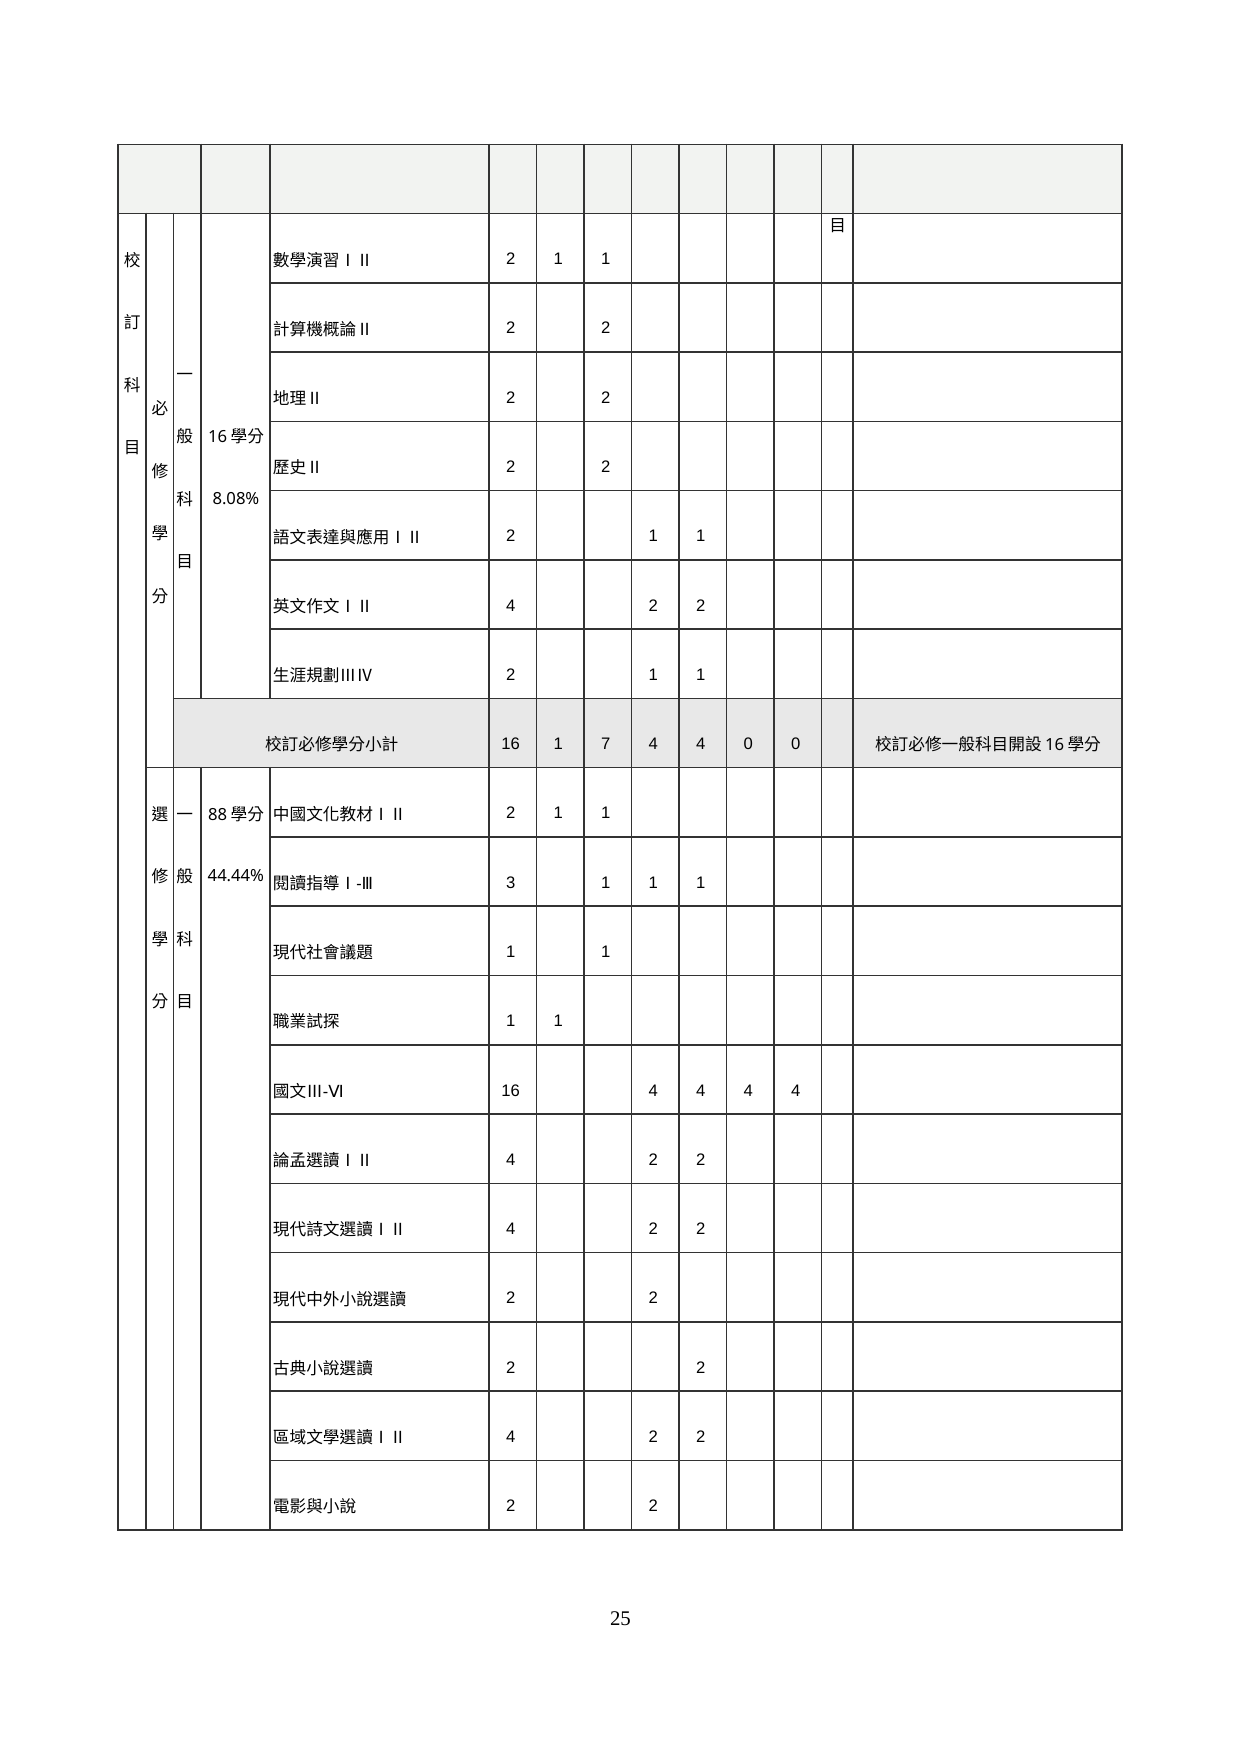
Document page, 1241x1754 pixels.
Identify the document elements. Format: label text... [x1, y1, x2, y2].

table_cell [585, 1253, 631, 1321]
table_cell [119, 145, 200, 213]
table_cell [680, 353, 726, 421]
table_cell 計算機概論Ⅱ [271, 284, 488, 351]
table_cell 2 [490, 422, 536, 490]
table_cell [854, 214, 1121, 282]
table_cell [822, 907, 852, 975]
table_cell 2 [490, 353, 536, 421]
table_cell 英文作文ⅠⅡ [271, 561, 488, 628]
table_cell 1 [680, 491, 726, 559]
table_cell [775, 1461, 821, 1529]
table_cell [727, 145, 773, 213]
table_cell [585, 1392, 631, 1459]
table_cell 2 [490, 1253, 536, 1321]
table_cell 2 [585, 284, 631, 351]
table_cell 必 修 學 分 [147, 214, 173, 767]
table_cell [727, 1461, 773, 1529]
table_cell [775, 491, 821, 559]
table_cell [854, 561, 1121, 628]
table_cell [854, 1184, 1121, 1252]
table_cell 2 [680, 561, 726, 628]
table_cell 2 [632, 561, 678, 628]
table_cell 2 [490, 214, 536, 282]
table_cell [854, 284, 1121, 351]
table_cell [537, 1046, 583, 1113]
table_cell 1 [490, 976, 536, 1044]
table_cell 1 [537, 768, 583, 836]
table_cell 0 [727, 699, 773, 767]
table_cell [632, 768, 678, 836]
table_cell 國文Ⅲ-Ⅵ [271, 1046, 488, 1113]
table_cell [632, 422, 678, 490]
table_cell [822, 353, 852, 421]
table_cell 1 [537, 699, 583, 767]
table_cell 校訂必修一般科目開設16學分 [854, 699, 1121, 767]
table_cell [727, 214, 773, 282]
table_cell [854, 1323, 1121, 1390]
table_cell [854, 907, 1121, 975]
table_cell [822, 284, 852, 351]
table_cell [822, 630, 852, 698]
table_cell [822, 214, 852, 282]
table_cell 選 修 學 分 [147, 768, 173, 1529]
table_cell 現代中外小說選讀 [271, 1253, 488, 1321]
table_cell 歷史Ⅱ [271, 422, 488, 490]
table_cell 校訂必修學分小計 [174, 699, 488, 767]
table_cell 2 [680, 1184, 726, 1252]
table_cell [727, 1253, 773, 1321]
table_cell [727, 422, 773, 490]
table_cell 4 [632, 699, 678, 767]
table_cell 2 [490, 491, 536, 559]
table_cell 2 [632, 1184, 678, 1252]
table_cell 4 [490, 1184, 536, 1252]
table_cell 1 [585, 768, 631, 836]
table_cell 4 [490, 1392, 536, 1459]
table_cell 16 [490, 699, 536, 767]
table_cell [727, 838, 773, 905]
table_cell [537, 1392, 583, 1459]
table_cell 2 [632, 1392, 678, 1459]
table_cell [537, 1323, 583, 1390]
table_cell 現代詩文選讀ⅠⅡ [271, 1184, 488, 1252]
table_cell [727, 768, 773, 836]
table_cell 4 [727, 1046, 773, 1113]
table_cell 現代社會議題 [271, 907, 488, 975]
table_cell [680, 422, 726, 490]
table_cell [727, 353, 773, 421]
table_cell [632, 214, 678, 282]
table_cell [727, 1392, 773, 1459]
table_cell [822, 422, 852, 490]
table_header 核心科目 [822, 145, 852, 213]
table_cell [537, 1115, 583, 1182]
table_cell 2 [490, 284, 536, 351]
table_cell 區域文學選讀ⅠⅡ [271, 1392, 488, 1459]
table_cell [632, 976, 678, 1044]
table_cell [537, 145, 583, 213]
table_cell 4 [490, 1115, 536, 1182]
table_cell [822, 561, 852, 628]
table_cell 1 [537, 976, 583, 1044]
table_cell 1 [632, 491, 678, 559]
table_cell 1 [585, 838, 631, 905]
table_cell [727, 907, 773, 975]
table_cell [775, 284, 821, 351]
table_cell [775, 1392, 821, 1459]
table_cell [854, 768, 1121, 836]
table_cell [854, 838, 1121, 905]
table_cell 語文表達與應用ⅠⅡ [271, 491, 488, 559]
table_cell [632, 1323, 678, 1390]
table_cell [775, 353, 821, 421]
table_cell [585, 1184, 631, 1252]
table_cell [537, 353, 583, 421]
table_cell [822, 768, 852, 836]
table_cell [585, 561, 631, 628]
table_cell [775, 768, 821, 836]
table_cell [202, 145, 269, 213]
table_cell 3 [490, 838, 536, 905]
table_cell [537, 1461, 583, 1529]
table_cell [680, 214, 726, 282]
table_cell 1 [585, 907, 631, 975]
table_cell [585, 145, 631, 213]
table_cell 地理Ⅱ [271, 353, 488, 421]
table_cell [775, 1253, 821, 1321]
table_cell 生涯規劃ⅢⅣ [271, 630, 488, 698]
table_cell [822, 1046, 852, 1113]
table_cell [854, 1392, 1121, 1459]
table_cell 16 [490, 1046, 536, 1113]
table_cell [490, 145, 536, 213]
table_cell [537, 630, 583, 698]
table_cell 2 [680, 1392, 726, 1459]
table_cell 2 [632, 1461, 678, 1529]
table_cell [775, 838, 821, 905]
table_cell [585, 1115, 631, 1182]
table_cell 1 [490, 907, 536, 975]
table_cell [632, 145, 678, 213]
table_cell 7 [585, 699, 631, 767]
table_cell 2 [585, 353, 631, 421]
table_cell [585, 1046, 631, 1113]
table_cell 2 [680, 1323, 726, 1390]
table_cell [775, 214, 821, 282]
table_cell [632, 353, 678, 421]
table_cell [727, 1115, 773, 1182]
table_cell [822, 1115, 852, 1182]
table_cell 1 [680, 630, 726, 698]
table_cell 一般科目 [174, 214, 200, 698]
table_cell [537, 1184, 583, 1252]
table_cell 2 [632, 1253, 678, 1321]
table_cell [854, 353, 1121, 421]
table_cell 2 [490, 1323, 536, 1390]
table_cell [775, 145, 821, 213]
table_cell [775, 1184, 821, 1252]
table_cell 4 [775, 1046, 821, 1113]
table_cell 2 [490, 1461, 536, 1529]
table_cell [537, 838, 583, 905]
table_cell [854, 630, 1121, 698]
table_cell [585, 491, 631, 559]
table_cell 1 [632, 838, 678, 905]
table_cell 0 [775, 699, 821, 767]
table_cell [854, 491, 1121, 559]
table_cell [585, 1323, 631, 1390]
table_cell [775, 1115, 821, 1182]
table_cell 1 [680, 838, 726, 905]
table_cell [775, 907, 821, 975]
table_cell 閱讀指導Ⅰ-Ⅲ [271, 838, 488, 905]
table_cell 16學分 8.08% [202, 214, 269, 698]
table_cell [854, 1253, 1121, 1321]
table_cell 電影與小說 [271, 1461, 488, 1529]
table_cell [632, 907, 678, 975]
table_cell [822, 976, 852, 1044]
table_cell 2 [680, 1115, 726, 1182]
table_cell [727, 491, 773, 559]
table_cell 古典小說選讀 [271, 1323, 488, 1390]
table_cell 校 訂 科 目 [119, 214, 145, 1529]
table_cell [854, 422, 1121, 490]
table_cell [680, 976, 726, 1044]
table_cell 4 [680, 699, 726, 767]
table_cell 中國文化教材ⅠⅡ [271, 768, 488, 836]
table_cell [775, 630, 821, 698]
table_cell [585, 1461, 631, 1529]
table_cell [775, 561, 821, 628]
table_cell [775, 422, 821, 490]
table_cell 一般科目 [174, 768, 200, 1529]
table_cell [854, 1115, 1121, 1182]
table_cell 論孟選讀ⅠⅡ [271, 1115, 488, 1182]
table_cell 2 [490, 768, 536, 836]
table_cell [680, 768, 726, 836]
table_cell [537, 491, 583, 559]
table_cell [854, 1461, 1121, 1529]
table_cell 2 [585, 422, 631, 490]
table_cell [775, 976, 821, 1044]
table_header [854, 145, 1121, 213]
table_cell [854, 1046, 1121, 1113]
table_cell [775, 1323, 821, 1390]
table_cell 1 [537, 214, 583, 282]
table_cell [680, 1253, 726, 1321]
table_cell [585, 976, 631, 1044]
table_cell 職業試探 [271, 976, 488, 1044]
table_cell [727, 1323, 773, 1390]
table_cell [585, 630, 631, 698]
table_cell [537, 561, 583, 628]
table_cell 4 [680, 1046, 726, 1113]
table_cell 2 [632, 1115, 678, 1182]
table_cell [680, 145, 726, 213]
table_cell [822, 491, 852, 559]
table_cell 數學演習ⅠⅡ [271, 214, 488, 282]
table_cell [680, 907, 726, 975]
table_cell [822, 1461, 852, 1529]
table_cell [537, 907, 583, 975]
table_cell [822, 1253, 852, 1321]
table_cell [727, 1184, 773, 1252]
table_cell [727, 561, 773, 628]
table_cell [854, 976, 1121, 1044]
table_cell 88學分 44.44% [202, 768, 269, 1529]
table_cell [727, 976, 773, 1044]
table_cell 4 [490, 561, 536, 628]
table_cell [537, 284, 583, 351]
table_cell [822, 699, 852, 767]
table_cell 1 [632, 630, 678, 698]
table_cell [822, 1184, 852, 1252]
table_cell [822, 1392, 852, 1459]
table_cell [271, 145, 488, 213]
table_cell [680, 1461, 726, 1529]
table_cell [537, 1253, 583, 1321]
table_cell 2 [490, 630, 536, 698]
table_cell [632, 284, 678, 351]
table_cell [822, 1323, 852, 1390]
table_cell 4 [632, 1046, 678, 1113]
table_cell [727, 630, 773, 698]
table_cell 1 [585, 214, 631, 282]
table_cell [727, 284, 773, 351]
table_cell [537, 422, 583, 490]
table_cell [822, 838, 852, 905]
table_cell [680, 284, 726, 351]
